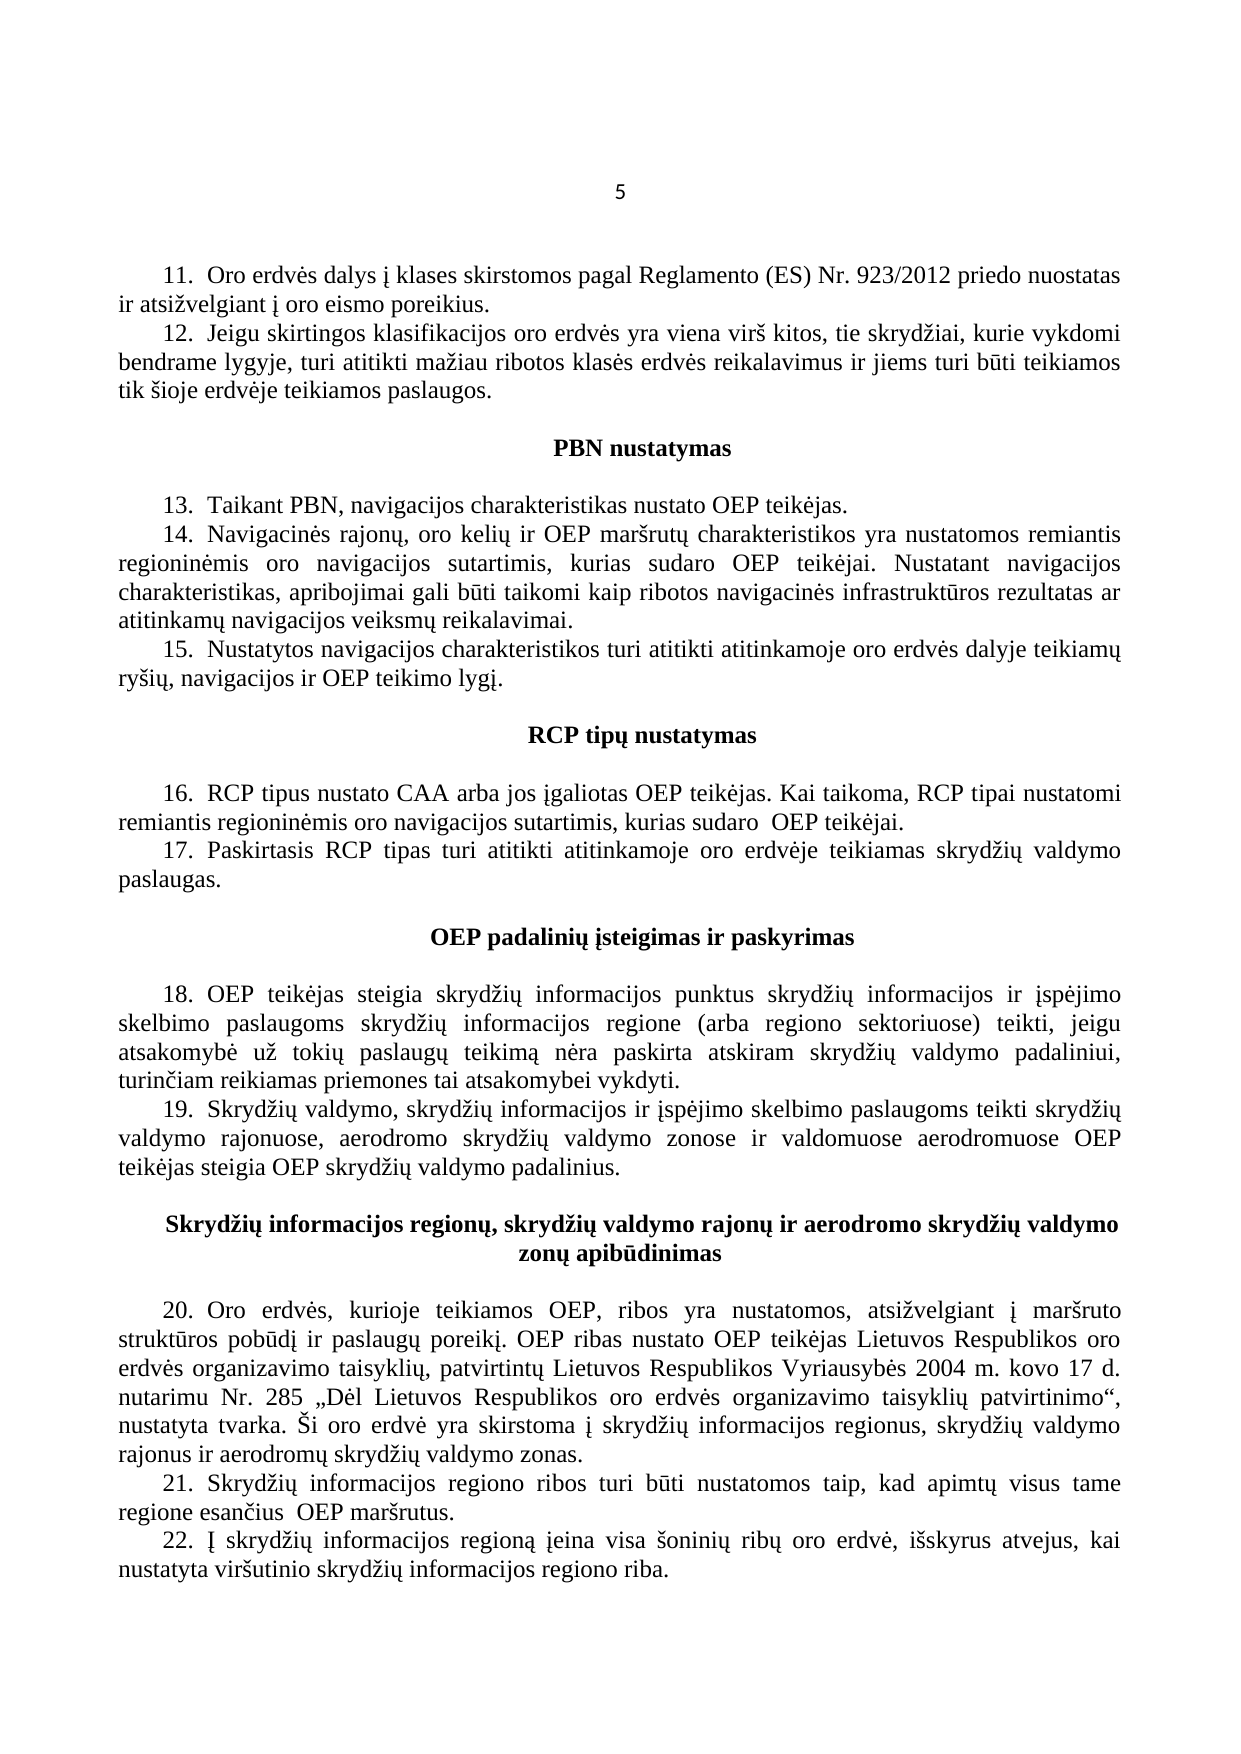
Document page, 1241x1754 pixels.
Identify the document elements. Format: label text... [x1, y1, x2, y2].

text 20. Oro erdvės, kurioje teikiamos OEP, ribos yra nustatomos, atsižvelgiant į maršruto struktūros pobūdį ir paslaugų poreikį. OEP ribas nustato OEP teikėjas Lietuvos Respublikos oro erdvės organizavimo taisyklių, patvirtintų Lietuvos Respublikos Vyriausybės 2004 m. kovo 17 d. nutarimu Nr. 285 „Dėl Lietuvos Respublikos oro erdvės organizavimo taisyklių patvirtinimo“, nustatyta tvarka. Ši oro erdvė yra skirstoma į skrydžių informacijos regionus, skrydžių valdymo rajonus ir aerodromų skrydžių valdymo zonas. [118, 1295, 1122, 1468]
text 17. Paskirtasis RCP tipas turi atitikti atitinkamoje oro erdvėje teikiamas skrydžių valdymo paslaugas. [118, 835, 1122, 893]
text OEP padalinių įsteigimas ir paskyrimas [118, 922, 1122, 950]
text 16. RCP tipus nustato CAA arba jos įgaliotas OEP teikėjas. Kai taikoma, RCP tipai nustatomi remiantis regioninėmis oro navigacijos sutartimis, kurias sudaro OEP teikėjai. [118, 778, 1122, 835]
text 14. Navigacinės rajonų, oro kelių ir OEP maršrutų charakteristikos yra nustatomos remiantis regioninėmis oro navigacijos sutartimis, kurias sudaro OEP teikėjai. Nustatant navigacijos charakteristikas, apribojimai gali būti taikomi kaip ribotos navigacinės infrastruktūros rezultatas ar atitinkamų navigacijos veiksmų reikalavimai. [118, 519, 1122, 634]
text Skrydžių informacijos regionų, skrydžių valdymo rajonų ir aerodromo skrydžių valdymo zonų apibūdinimas [118, 1209, 1122, 1267]
text 19. Skrydžių valdymo, skrydžių informacijos ir įspėjimo skelbimo paslaugoms teikti skrydžių valdymo rajonuose, aerodromo skrydžių valdymo zonose ir valdomuose aerodromuose OEP teikėjas steigia OEP skrydžių valdymo padalinius. [118, 1094, 1122, 1180]
text 13. Taikant PBN, navigacijos charakteristikas nustato OEP teikėjas. [118, 490, 1122, 519]
text PBN nustatymas [118, 433, 1122, 462]
text 22. Į skrydžių informacijos regioną įeina visa šoninių ribų oro erdvė, išskyrus atvejus, kai nustatyta viršutinio skrydžių informacijos regiono riba. [118, 1525, 1122, 1583]
text 11. Oro erdvės dalys į klases skirstomos pagal Reglamento (ES) Nr. 923/2012 priedo nuostatas ir atsižvelgiant į oro eismo poreikius. [118, 260, 1122, 318]
text 15. Nustatytos navigacijos charakteristikos turi atitikti atitinkamoje oro erdvės dalyje teikiamų ryšių, navigacijos ir OEP teikimo lygį. [118, 634, 1122, 692]
text 12. Jeigu skirtingos klasifikacijos oro erdvės yra viena virš kitos, tie skrydžiai, kurie vykdomi bendrame lygyje, turi atitikti mažiau ribotos klasės erdvės reikalavimus ir jiems turi būti teikiamos tik šioje erdvėje teikiamos paslaugos. [118, 318, 1122, 404]
text 18. OEP teikėjas steigia skrydžių informacijos punktus skrydžių informacijos ir įspėjimo skelbimo paslaugoms skrydžių informacijos regione (arba regiono sektoriuose) teikti, jeigu atsakomybė už tokių paslaugų teikimą nėra paskirta atskiram skrydžių valdymo padaliniui, turinčiam reikiamas priemones tai atsakomybei vykdyti. [118, 979, 1122, 1094]
text RCP tipų nustatymas [118, 720, 1122, 749]
text 21. Skrydžių informacijos regiono ribos turi būti nustatomos taip, kad apimtų visus tame regione esančius OEP maršrutus. [118, 1468, 1122, 1525]
